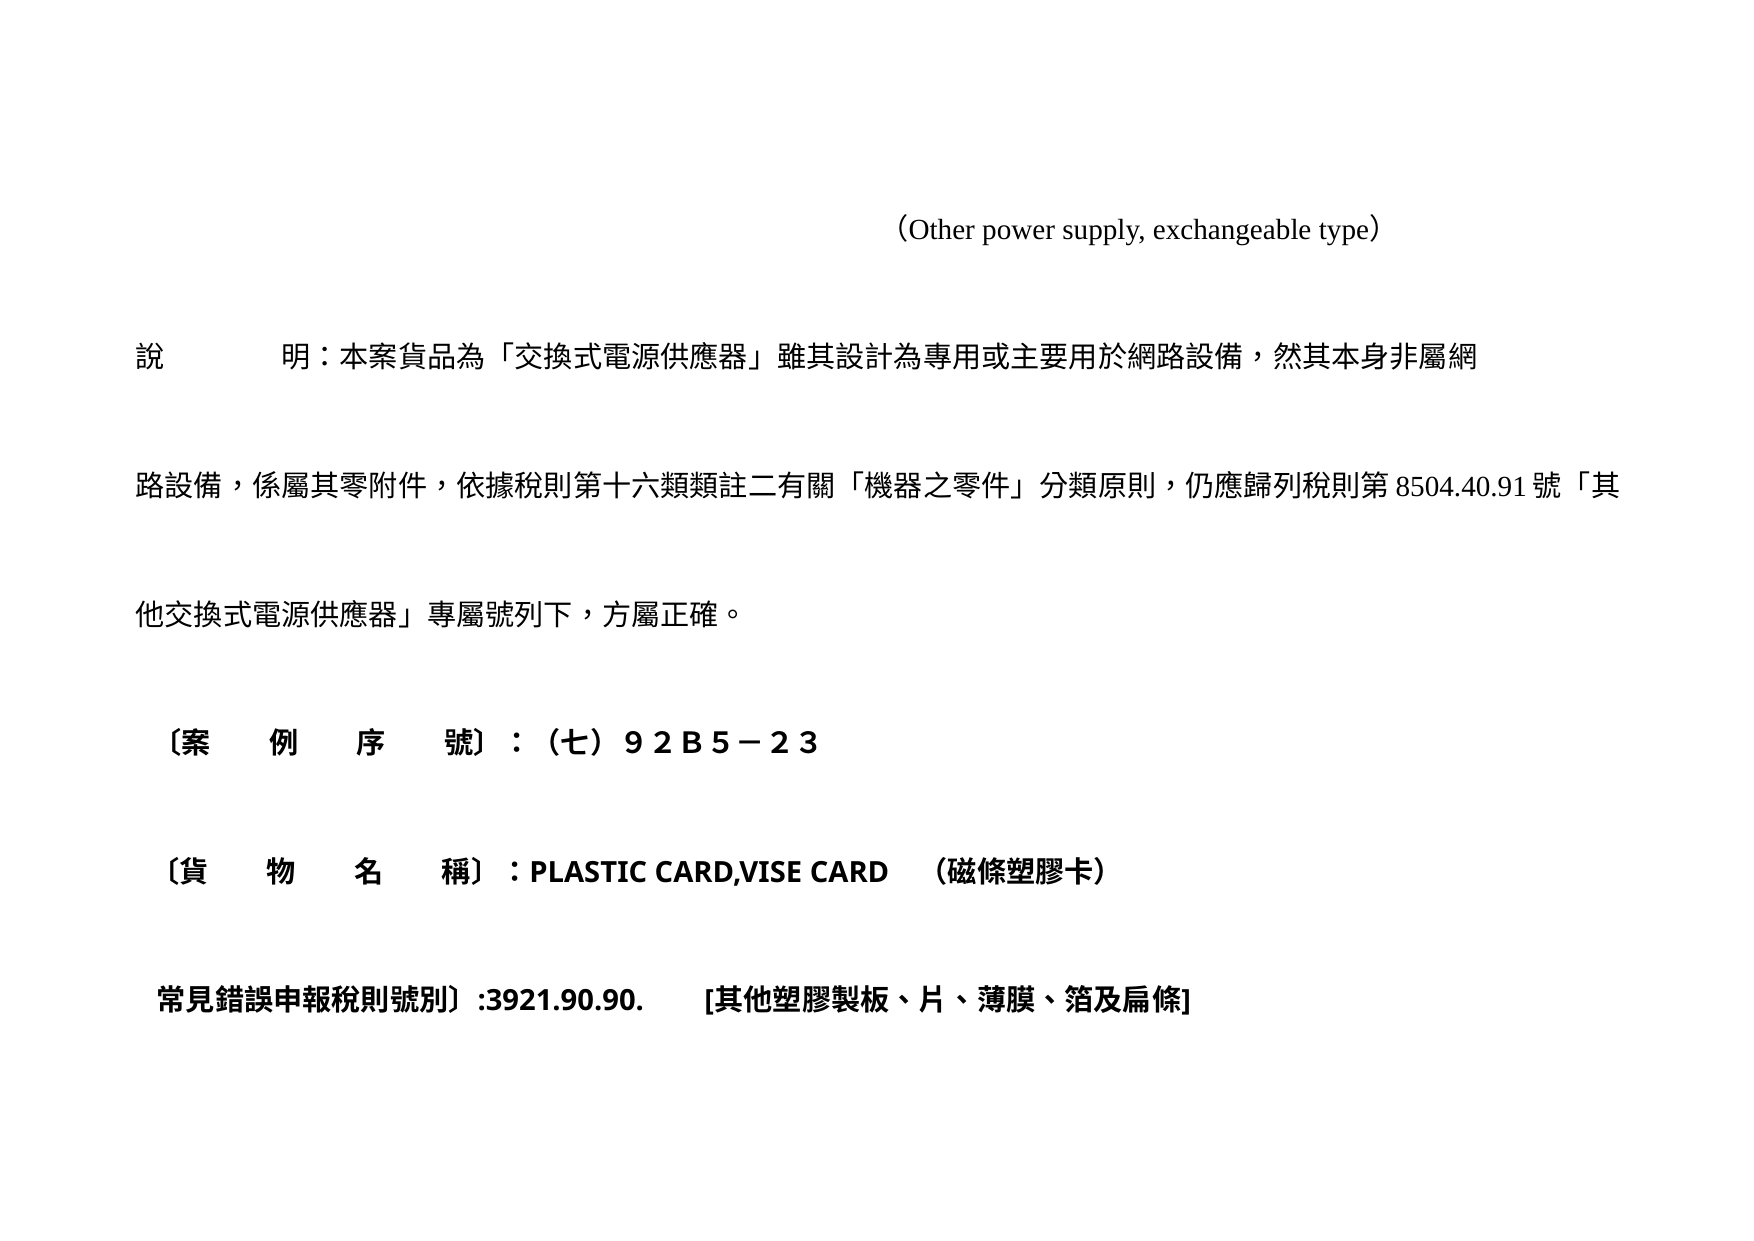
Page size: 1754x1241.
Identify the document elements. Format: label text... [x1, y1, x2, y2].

text 他交換式電源供應器」專屬號列下，方屬正確。 [19, 575, 1656, 650]
text 〔貨 物 名 稱〕：PLASTIC CARD,VISE CARD （磁條塑膠卡） [150, 832, 1656, 907]
text 〔案 例 序 號〕：（七）９２Ｂ５－２３ [152, 703, 1656, 778]
text 說 明：本案貨品為「交換式電源供應器」雖其設計為專用或主要用於網路設備，然其本身非屬網 [19, 317, 1656, 392]
text （Other power supply, exchangeable type） [150, 189, 1656, 264]
text 常見錯誤申報稅則號別〕:3921.90.90. [其他塑膠製板、片、薄膜、箔及扁條] [150, 961, 1656, 1036]
text 路設備，係屬其零附件，依據稅則第十六類類註二有關「機器之零件」分類原則，仍應歸列稅則第8504.40.91號「其 [19, 446, 1656, 521]
